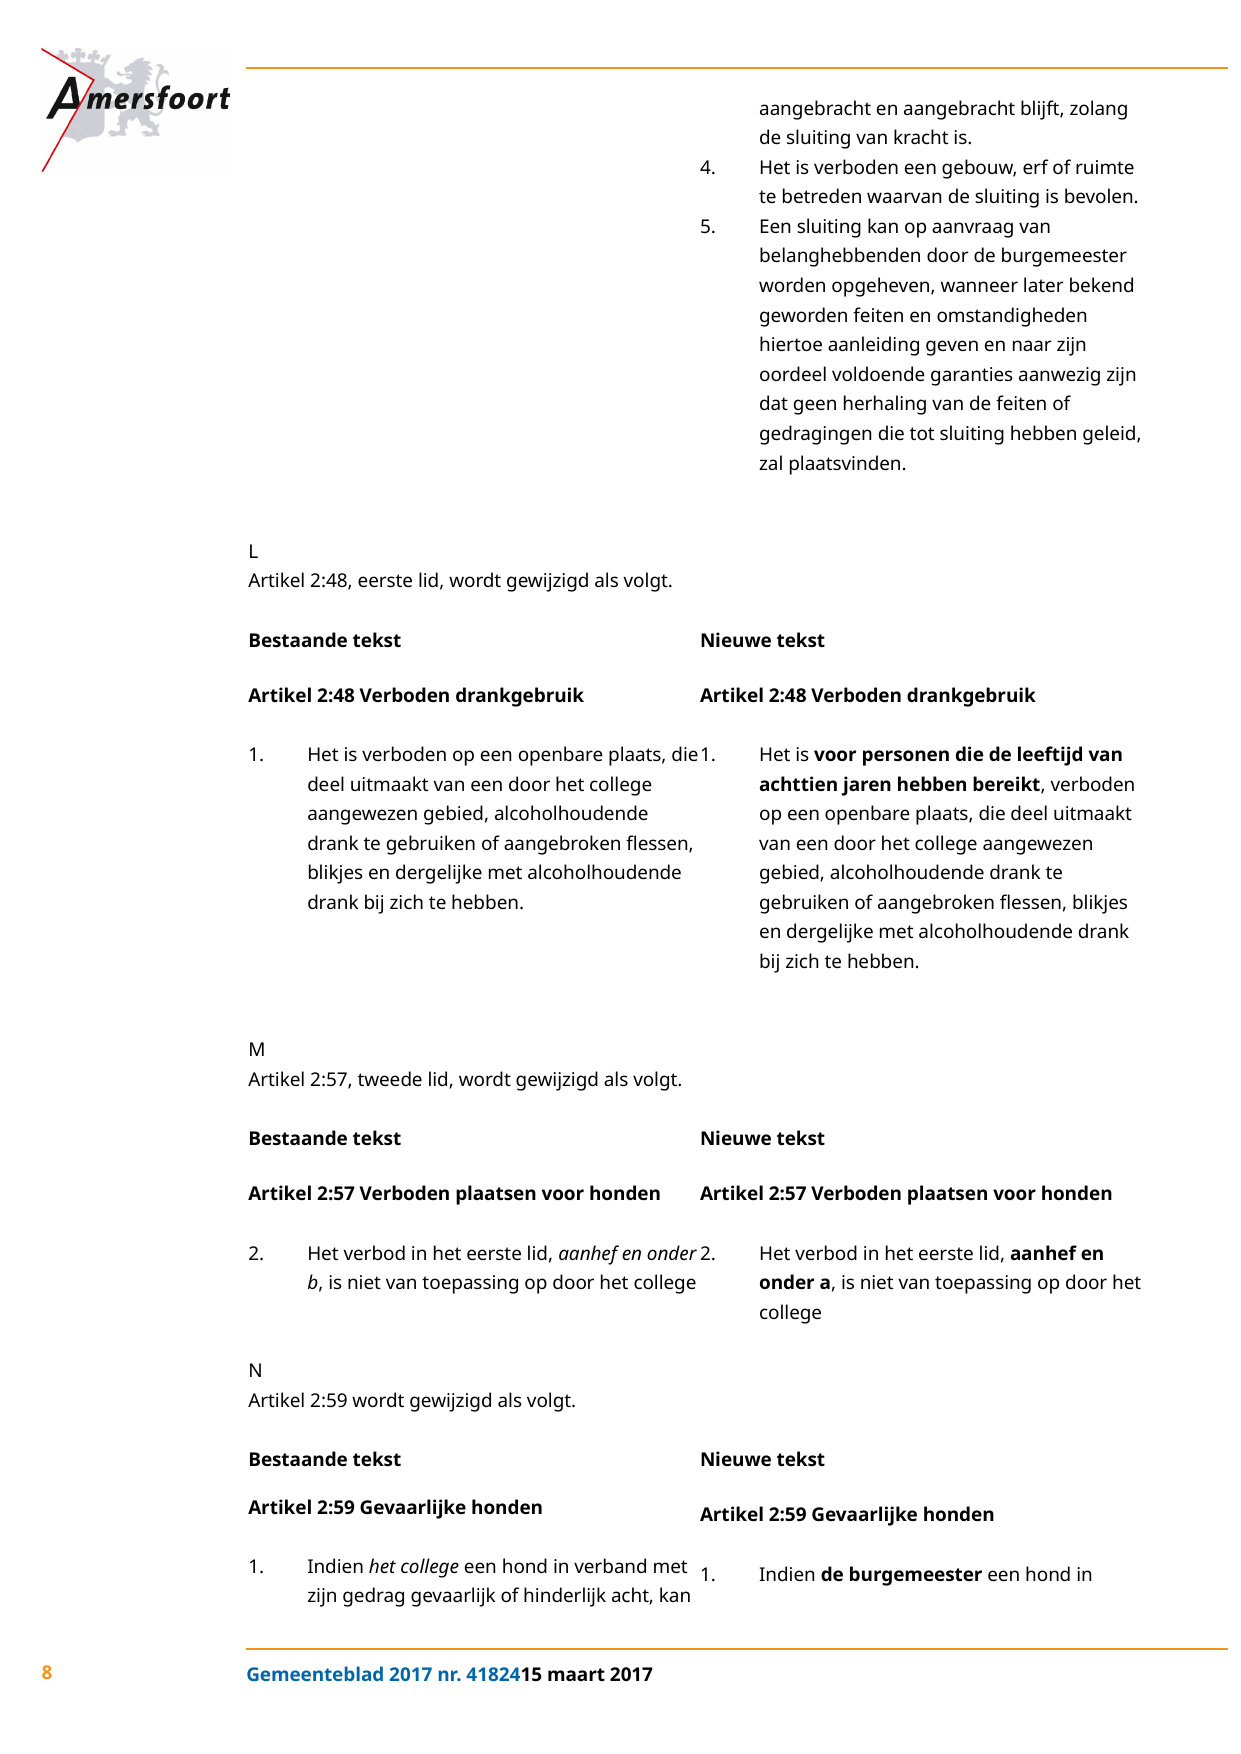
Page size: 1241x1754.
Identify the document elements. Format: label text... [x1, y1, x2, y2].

table_header Nieuwe tekst [700, 1125, 1152, 1151]
table_header Bestaande tekst [248, 1446, 700, 1472]
text Artikel 2:48, eerste lid, wordt gewijzigd als volgt. [248, 567, 1152, 593]
table_cell - [248, 95, 700, 505]
table_cell Artikel 2:48 Verboden drankgebruik Het is verboden op een openbare plaats, die deel uitmaakt van een door het college aangewezen gebied, alcoholhoudende drank te gebruiken of aangebroken flessen, blikjes en dergelijke met alcoholhoudende drank bij zich te hebben. [248, 653, 700, 1004]
table_cell Artikel 2:59 Gevaarlijke honden Indien de burgemeester een hond in [700, 1472, 1152, 1608]
table_cell Artikel 2:59 Gevaarlijke honden Indien het college een hond in verband met zijn gedrag gevaarlijk of hinderlijk acht, kan het de eigenaar of houder van die hond een aanlijngebod of een aanlijn- en muilkorfgebod opleggen voor zover die hond verblijft of loopt op een openbare plaats of op het terrein van een ander. Een aanlijngebod houdt in dat de eigenaar of houder verplicht is de hond aangelijnd te houden met een lijn met een lengte, gemeten van hand tot halsband, van ten hoogste 1,50 meter. Een muilkorfgebod houdt in dat de eigenaar of houder verplicht is de hond voorzien te houden van een muilkorf die: vervaardigd is van stevige kunststof, van stevig leer of van beide stoffen; door middel van een stevige leren riem zodanig rond de hals is aangebracht dat verwijdering zonder toedoen van de mens niet mogelijk is; en zodanig is ingericht dat de hond niet kan bijten, dat de afgesloten ruimte binnen de korf een geringe opening van de bek toelaat en dat geen scherpe delen binnen de korf aanwezig zijn. Onverminderd het bepaalde in artikel 2:57, eerste lid onder c, dient een hond als bedoeld in het eerste lid voorzien te zijn van een door de bevoegde minister op aanvraag verstrekt uniek identificatienummer door middel van een microchip die met een chipreader afleesbaar is. [248, 1472, 700, 1608]
text Artikel 2:59 wordt gewijzigd als volgt. [248, 1387, 1152, 1413]
table_header Nieuwe tekst [700, 1446, 1152, 1472]
text M [248, 1036, 1152, 1062]
text Artikel 2:57, tweede lid, wordt gewijzigd als volgt. [248, 1066, 1152, 1092]
text L [248, 538, 1152, 564]
text N [248, 1357, 1152, 1383]
table_cell Artikel 2:57 Verboden plaatsen voor honden Het verbod in het eerste lid, aanhef en onder b, is niet van toepassing op door het college [248, 1151, 700, 1325]
table_header Bestaande tekst [248, 627, 700, 652]
table_cell Artikel 2:48 Verboden drankgebruik Het is voor personen die de leeftijd van achttien jaren hebben bereikt, verboden op een openbare plaats, die deel uitmaakt van een door het college aangewezen gebied, alcoholhoudende drank te gebruiken of aangebroken flessen, blikjes en dergelijke met alcoholhoudende drank bij zich te hebben. [700, 653, 1152, 1004]
table_cell Artikel 2:57 Verboden plaatsen voor honden Het verbod in het eerste lid, aanhef en onder a, is niet van toepassing op door het college [700, 1151, 1152, 1325]
table_cell aangebracht en aangebracht blijft, zolang de sluiting van kracht is. Het is verboden een gebouw, erf of ruimte te betreden waarvan de sluiting is bevolen. Een sluiting kan op aanvraag van belanghebbenden door de burgemeester worden opgeheven, wanneer later bekend geworden feiten en omstandigheden hiertoe aanleiding geven en naar zijn oordeel voldoende garanties aanwezig zijn dat geen herhaling van de feiten of gedragingen die tot sluiting hebben geleid, zal plaatsvinden. [700, 95, 1152, 505]
table_header Nieuwe tekst [700, 627, 1152, 652]
table_header Bestaande tekst [248, 1125, 700, 1151]
picture [41, 47, 231, 172]
